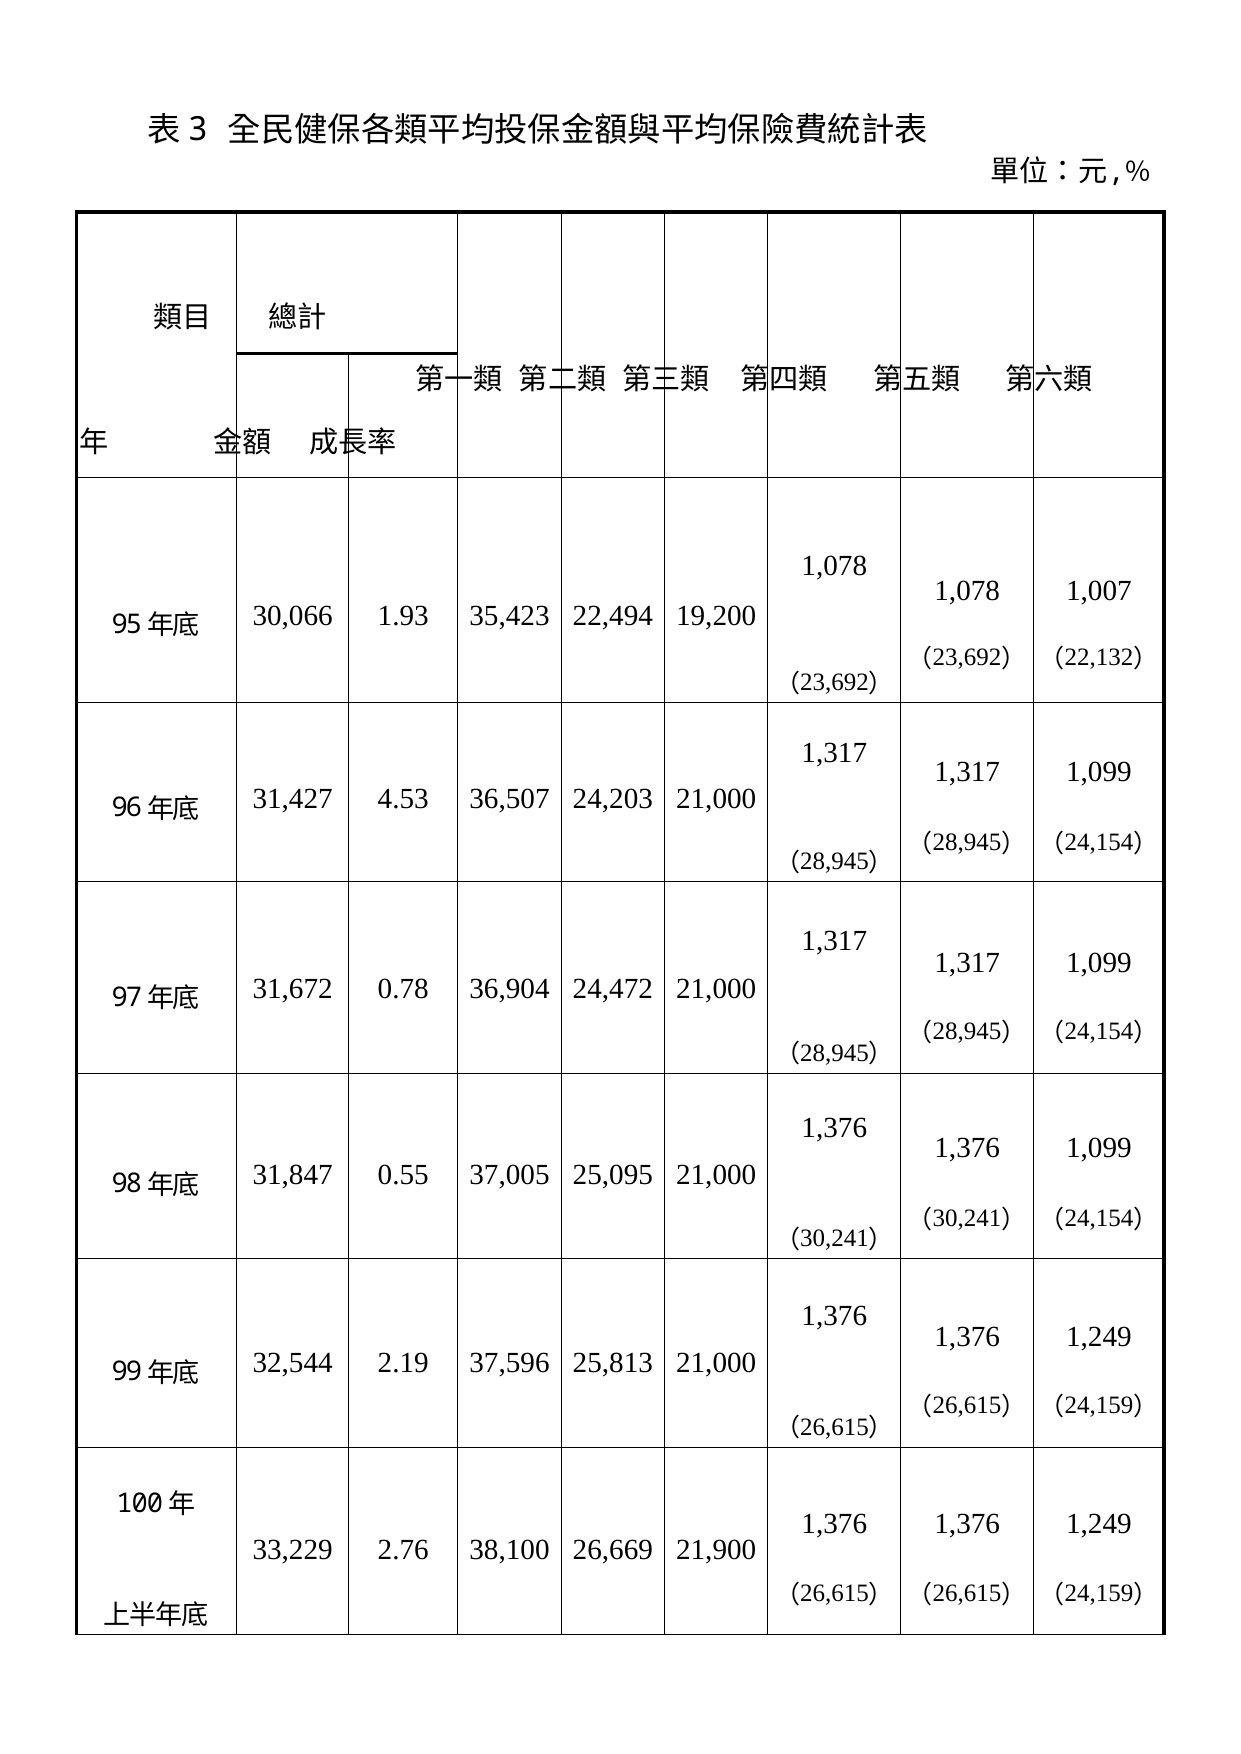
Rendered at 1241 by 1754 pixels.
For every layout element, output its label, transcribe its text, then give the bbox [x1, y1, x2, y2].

table_cell 33,229 [237, 1448, 348, 1634]
table_cell 1,099 （24,154） [1034, 1074, 1162, 1258]
table_cell 1,249 （24,159） [1034, 1448, 1162, 1634]
table_header 第三類 [665, 214, 767, 477]
table_cell 36,904 [458, 882, 561, 1073]
table_cell 19,200 [665, 478, 767, 702]
table_cell 1,317 （28,945） [768, 703, 900, 881]
table_header 類目 年 [78, 214, 236, 477]
table_cell 1,376 （26,615） [768, 1259, 900, 1447]
table_cell 1,376 （26,615） [768, 1448, 900, 1634]
table_cell 21,000 [665, 1074, 767, 1258]
table_cell 31,427 [237, 703, 348, 881]
table_cell 38,100 [458, 1448, 561, 1634]
table_cell 1,078 （23,692） [901, 478, 1033, 702]
table_cell 36,507 [458, 703, 561, 881]
table_cell 成長率 [349, 355, 457, 477]
table_cell 0.55 [349, 1074, 457, 1258]
table_cell 1,376 （30,241） [901, 1074, 1033, 1258]
table_cell 21,000 [665, 1259, 767, 1447]
table_cell 21,000 [665, 882, 767, 1073]
table_cell 4.53 [349, 703, 457, 881]
table_header 第二類 [562, 214, 664, 477]
table_cell 21,000 [665, 703, 767, 881]
table_cell 31,847 [237, 1074, 348, 1258]
table_cell 22,494 [562, 478, 664, 702]
table_cell 24,203 [562, 703, 664, 881]
table_cell 2.19 [349, 1259, 457, 1447]
table_cell 30,066 [237, 478, 348, 702]
table_header 第五類 [901, 214, 1033, 477]
table_header 第一類 [458, 214, 561, 477]
table_header 總計 [237, 214, 457, 352]
table_cell 100年 上半年底 [78, 1448, 236, 1634]
table_cell 1.93 [349, 478, 457, 702]
table_cell 25,813 [562, 1259, 664, 1447]
table_cell 1,249 （24,159） [1034, 1259, 1162, 1447]
table_header 第六類 [1034, 214, 1162, 477]
table_cell 1,099 （24,154） [1034, 882, 1162, 1073]
table_cell 1,317 （28,945） [768, 882, 900, 1073]
table_cell 1,317 （28,945） [901, 882, 1033, 1073]
table_cell 1,376 （30,241） [768, 1074, 900, 1258]
table_cell 1,317 （28,945） [901, 703, 1033, 881]
table_cell 2.76 [349, 1448, 457, 1634]
table_cell 98年底 [78, 1074, 236, 1258]
table_cell 32,544 [237, 1259, 348, 1447]
table_cell 1,078 （23,692） [768, 478, 900, 702]
table_cell 26,669 [562, 1448, 664, 1634]
table_cell 21,900 [665, 1448, 767, 1634]
table_cell 95年底 [78, 478, 236, 702]
table_cell 25,095 [562, 1074, 664, 1258]
table_cell 1,099 （24,154） [1034, 703, 1162, 881]
table_cell 37,005 [458, 1074, 561, 1258]
table_header 第四類 [768, 214, 900, 477]
table_cell 1,376 （26,615） [901, 1448, 1033, 1634]
text 表3 全民健保各類平均投保金額與平均保險費統計表 [89, 85, 1152, 148]
text 單位：元,％ [145, 148, 1152, 190]
table_cell 99年底 [78, 1259, 236, 1447]
table_cell 0.78 [349, 882, 457, 1073]
table_cell 金額 [237, 355, 348, 477]
table_cell 31,672 [237, 882, 348, 1073]
table_cell 97年底 [78, 882, 236, 1073]
table_cell 96年底 [78, 703, 236, 881]
table_cell 1,007 （22,132） [1034, 478, 1162, 702]
table_cell 24,472 [562, 882, 664, 1073]
table_cell 35,423 [458, 478, 561, 702]
table_cell 37,596 [458, 1259, 561, 1447]
table_cell 1,376 （26,615） [901, 1259, 1033, 1447]
